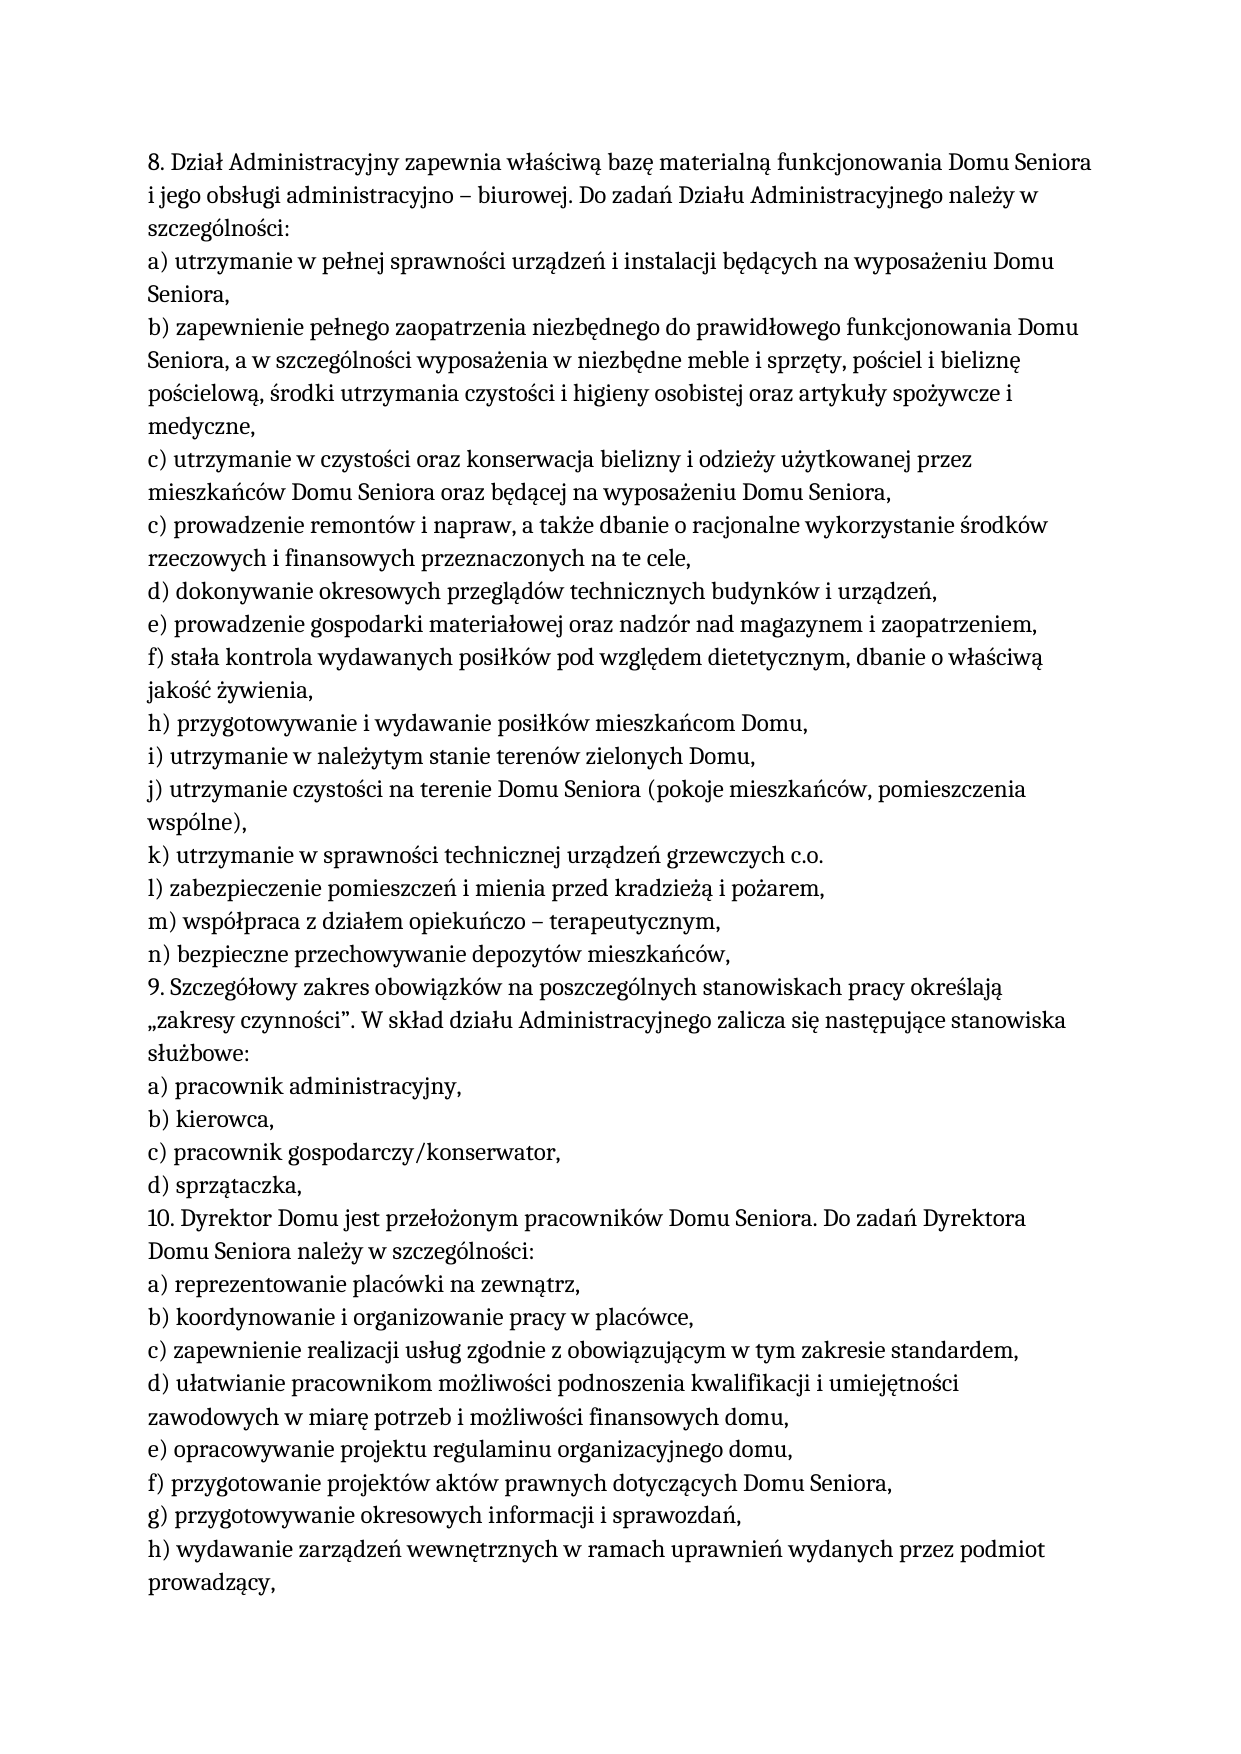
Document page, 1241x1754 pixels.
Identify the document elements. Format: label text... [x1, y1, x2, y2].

text c) prowadzenie remontów i napraw, a także dbanie o racjonalne wykorzystanie środków rzeczowych i finansowych przeznaczonych na te cele, [148, 511, 1093, 573]
text d) sprzątaczka, [148, 1171, 1093, 1200]
text d) dokonywanie okresowych przeglądów technicznych budynków i urządzeń, [148, 577, 1093, 606]
text h) wydawanie zarządzeń wewnętrznych w ramach uprawnień wydanych przez podmiot prowadzący, [148, 1534, 1093, 1596]
text m) współpraca z działem opiekuńczo – terapeutycznym, [148, 907, 1093, 936]
text j) utrzymanie czystości na terenie Domu Seniora (pokoje mieszkańców, pomieszczenia wspólne), [148, 775, 1093, 837]
text i) utrzymanie w należytym stanie terenów zielonych Domu, [148, 742, 1093, 771]
text g) przygotowywanie okresowych informacji i sprawozdań, [148, 1501, 1093, 1530]
text n) bezpieczne przechowywanie depozytów mieszkańców, [148, 940, 1093, 969]
text k) utrzymanie w sprawności technicznej urządzeń grzewczych c.o. [148, 841, 1093, 870]
text a) utrzymanie w pełnej sprawności urządzeń i instalacji będących na wyposażeniu Domu Seniora, [148, 247, 1093, 308]
text f) stała kontrola wydawanych posiłków pod względem dietetycznym, dbanie o właściwą jakość żywienia, [148, 643, 1093, 705]
text l) zabezpieczenie pomieszczeń i mienia przed kradzieżą i pożarem, [148, 874, 1093, 903]
text 8. Dział Administracyjny zapewnia właściwą bazę materialną funkcjonowania Domu Seniora i jego obsługi administracyjno – biurowej. Do zadań Działu Administracyjnego należy w szczególności: [148, 148, 1093, 242]
text b) kierowca, [148, 1105, 1093, 1134]
text a) reprezentowanie placówki na zewnątrz, [148, 1270, 1093, 1299]
text 9. Szczegółowy zakres obowiązków na poszczególnych stanowiskach pracy określają „zakresy czynności”. W skład działu Administracyjnego zalicza się następujące stanowiska służbowe: [148, 973, 1093, 1068]
text c) pracownik gospodarczy/konserwator, [148, 1138, 1093, 1167]
text e) prowadzenie gospodarki materiałowej oraz nadzór nad magazynem i zaopatrzeniem, [148, 610, 1093, 639]
text d) ułatwianie pracownikom możliwości podnoszenia kwalifikacji i umiejętności zawodowych w miarę potrzeb i możliwości finansowych domu, [148, 1369, 1093, 1431]
text b) zapewnienie pełnego zaopatrzenia niezbędnego do prawidłowego funkcjonowania Domu Seniora, a w szczególności wyposażenia w niezbędne meble i sprzęty, pościel i bieliznę pościelową, środki utrzymania czystości i higieny osobistej oraz artykuły spożywcze i medyczne, [148, 313, 1093, 441]
text a) pracownik administracyjny, [148, 1072, 1093, 1101]
text h) przygotowywanie i wydawanie posiłków mieszkańcom Domu, [148, 709, 1093, 738]
text 10. Dyrektor Domu jest przełożonym pracowników Domu Seniora. Do zadań Dyrektora Domu Seniora należy w szczególności: [148, 1204, 1093, 1266]
text c) utrzymanie w czystości oraz konserwacja bielizny i odzieży użytkowanej przez mieszkańców Domu Seniora oraz będącej na wyposażeniu Domu Seniora, [148, 445, 1093, 507]
text f) przygotowanie projektów aktów prawnych dotyczących Domu Seniora, [148, 1468, 1093, 1497]
text c) zapewnienie realizacji usług zgodnie z obowiązującym w tym zakresie standardem, [148, 1336, 1093, 1365]
text e) opracowywanie projektu regulaminu organizacyjnego domu, [148, 1435, 1093, 1464]
text b) koordynowanie i organizowanie pracy w placówce, [148, 1303, 1093, 1332]
